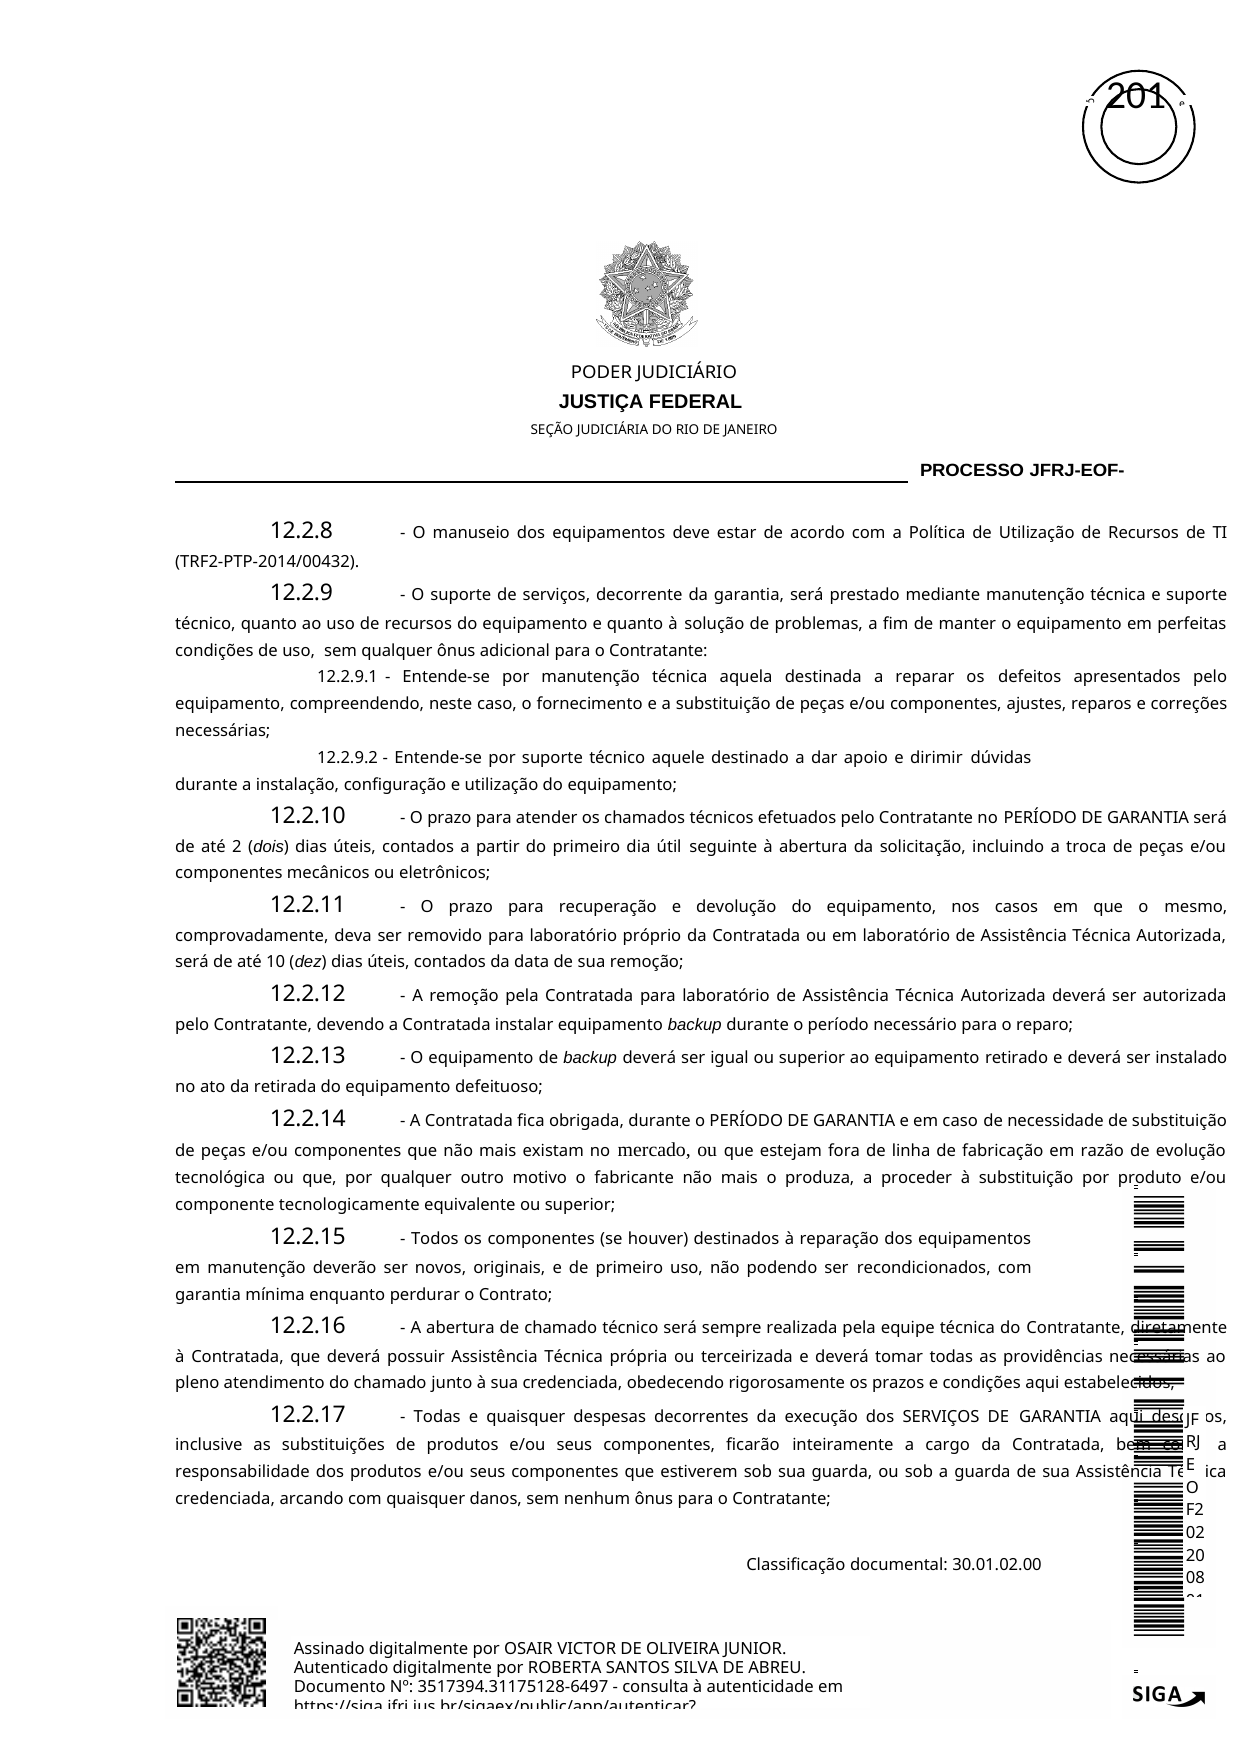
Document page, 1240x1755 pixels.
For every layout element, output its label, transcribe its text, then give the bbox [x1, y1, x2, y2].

list - O prazo para recuperação e devolução do equipamento, nos casos em que o mesmo, comprovadamente, deva ser removido para laboratório próprio da Contratada ou em laboratório de Assistência Técnica Autorizada, será de até 10 (dez) dias úteis, contados da data de sua remoção; [175, 888, 1227, 973]
list JFRJEOF202200801V01 [1186, 1407, 1206, 1596]
subtitle PROCESSO JFRJ-EOF-2022/00801 11/14 [175, 458, 1136, 481]
text e [1179, 97, 1193, 105]
list - A remoção pela Contratada para laboratório de Assistência Técnica Autorizada deverá ser autorizada pelo Contratante, devendo a Contratada instalar equipamento backup durante o período necessário para o reparo; [175, 977, 1227, 1035]
list - O equipamento de backup deverá ser igual ou superior ao equipamento retirado e deverá ser instalado no ato da retirada do equipamento defeituoso; [175, 1039, 1227, 1098]
list - Entende-se por manutenção técnica aquela destinada a reparar os defeitos apresentados pelo equipamento, compreendendo, neste caso, o fornecimento e a substituição de peças e/ou componentes, ajustes, reparos e correções necessárias; [175, 665, 1227, 741]
list - O suporte de serviços, decorrente da garantia, será prestado mediante manutenção técnica e suporte técnico, quanto ao uso de recursos do equipamento e quanto à solução de problemas, a fim de manter o equipamento em perfeitas condições de uso, sem qualquer ônus adicional para o Contratante: [175, 576, 1227, 661]
list - A abertura de chamado técnico será sempre realizada pela equipe técnica do Contratante, diretamente à Contratada, que deverá possuir Assistência Técnica própria ou terceirizada e deverá tomar todas as providências necessárias ao pleno atendimento do chamado junto à sua credenciada, obedecendo rigorosamente os prazos e condições aqui estabelecidos; [175, 1309, 1122, 1394]
list - A Contratada fica obrigada, durante o PERÍODO DE GARANTIA e em caso de necessidade de substituição de peças e/ou componentes que não mais existam no mercado, ou que estejam fora de linha de fabricação em razão de evolução tecnológica ou que, por qualquer outro motivo o fabricante não mais o produza, a proceder à substituição por produto e/ou componente tecnologicamente equivalente ou superior; [175, 1102, 1227, 1216]
subtitle JUSTIÇA FEDERAL [175, 389, 1126, 412]
text PODER JUDICIÁRIO [0, 347, 32, 364]
text Classificação documental: 30.01.02.00 [746, 1553, 1122, 1576]
text PODER JUDICIÁRIO [175, 359, 1133, 384]
list - Todos os componentes (se houver) destinados à reparação dos equipamentos em manutenção deverão ser novos, originais, e de primeiro uso, não podendo ser recondicionados, com garantia mínima enquanto perdurar o Contrato; [175, 1220, 1031, 1305]
list - O prazo para atender os chamados técnicos efetuados pelo Contratante no PERÍODO DE GARANTIA será de até 2 (dois) dias úteis, contados a partir do primeiro dia útil seguinte à abertura da solicitação, incluindo a troca de peças e/ou componentes mecânicos ou eletrônicos; [175, 799, 1227, 884]
list - Entende-se por suporte técnico aquele destinado a dar apoio e dirimir dúvidas durante a instalação, configuração e utilização do equipamento; [175, 745, 1031, 795]
text ç [1085, 98, 1099, 106]
text SEÇÃO JUDICIÁRIA DO RIO DE JANEIRO [175, 420, 1133, 439]
list - O manuseio dos equipamentos deve estar de acordo com a Política de Utilização de Recursos de TI (TRF2-PTP-2014/00432). [175, 514, 1227, 572]
list - Todas e quaisquer despesas decorrentes da execução dos SERVIÇOS DE GARANTIA aqui descritos, inclusive as substituições de produtos e/ou seus componentes, ficarão inteiramente a cargo da Contratada, bem como a responsabilidade dos produtos e/ou seus componentes que estiverem sob sua guarda, ou sob a guarda de sua Assistência Técnica credenciada, arcando com quaisquer danos, sem nenhum ônus para o Contratante; [175, 1398, 1122, 1509]
